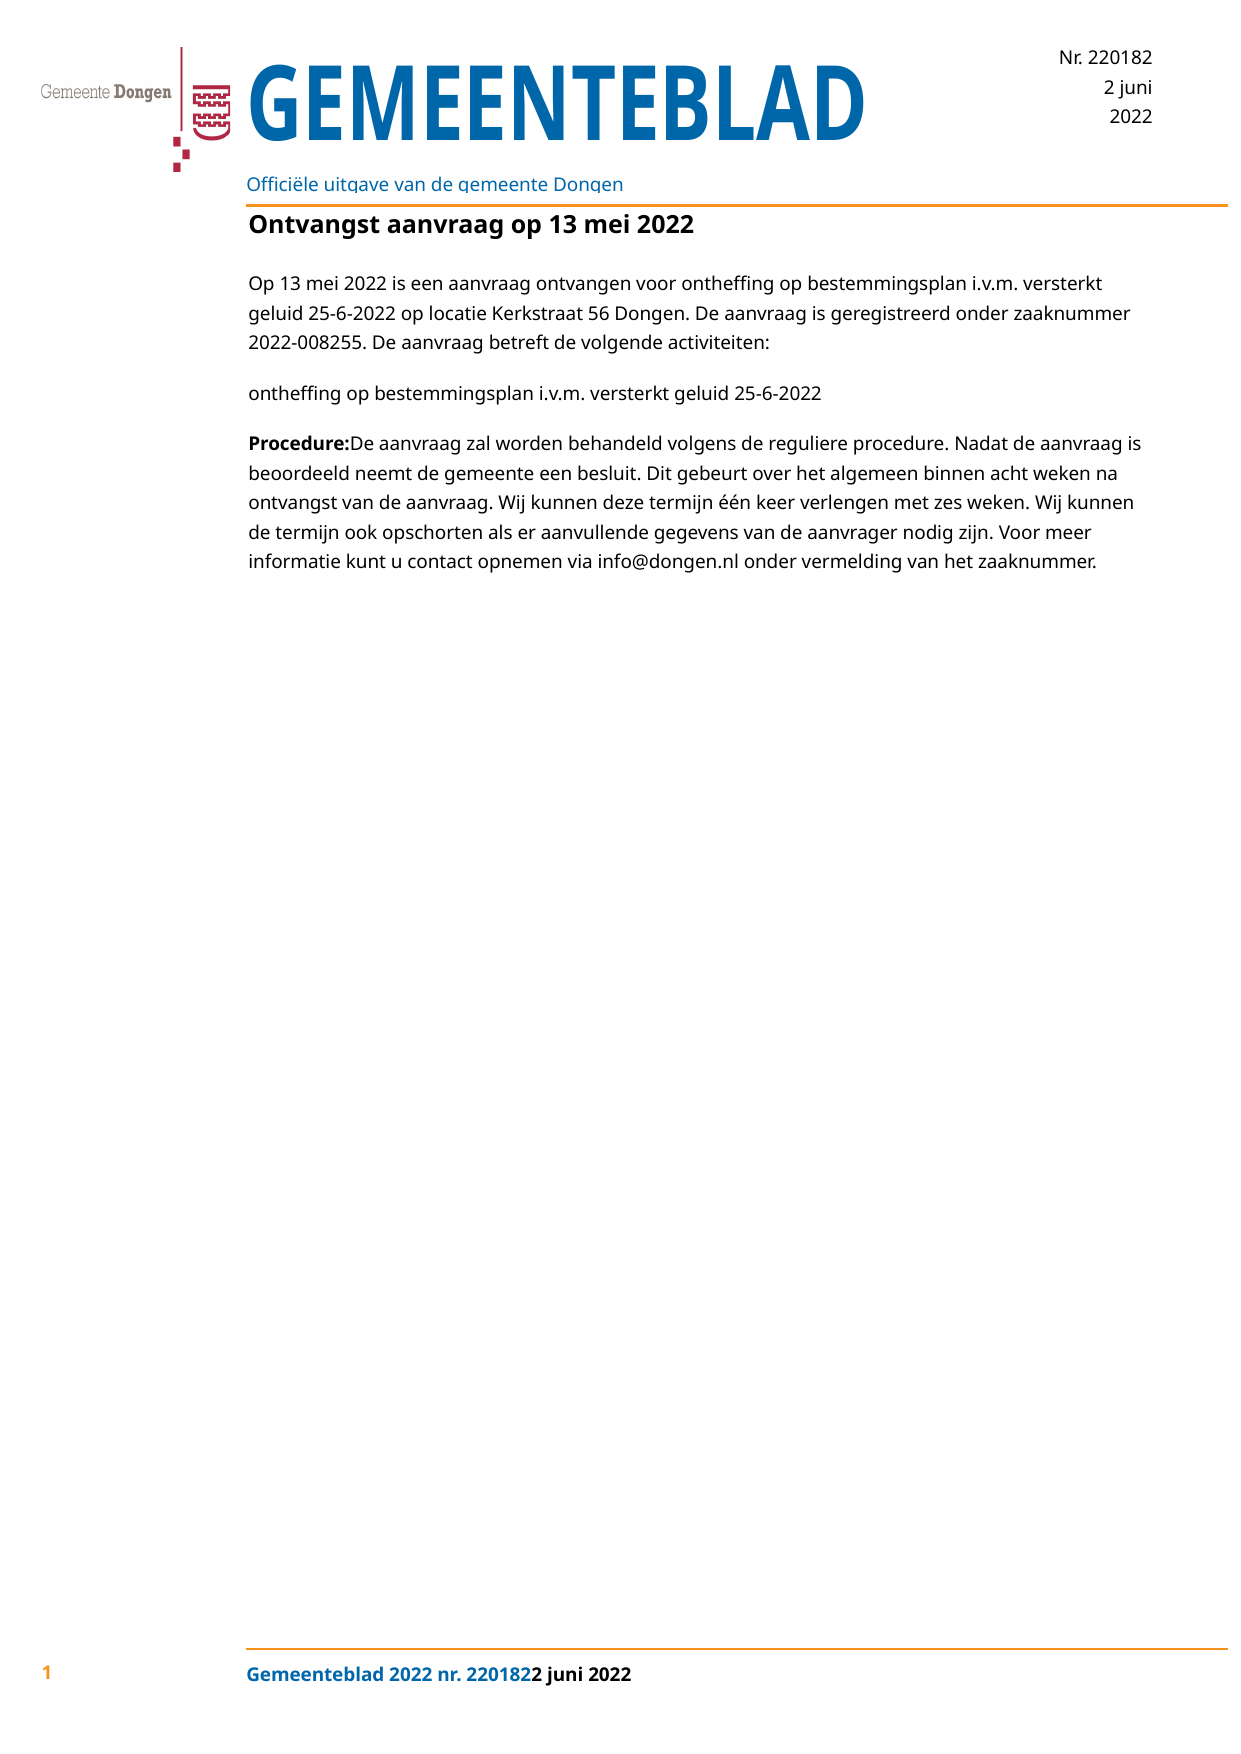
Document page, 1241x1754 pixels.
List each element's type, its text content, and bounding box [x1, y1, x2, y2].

text Op 13 mei 2022 is een aanvraag ontvangen voor ontheffing op bestemmingsplan i.v.m. versterkt geluid 25-6-2022 op locatie Kerkstraat 56 Dongen. De aanvraag is geregistreerd onder zaaknummer 2022-008255. De aanvraag betreft de volgende activiteiten: [248, 270, 1152, 355]
text Procedure:De aanvraag zal worden behandeld volgens de reguliere procedure. Nadat de aanvraag is beoordeeld neemt de gemeente een besluit. Dit gebeurt over het algemeen binnen acht weken na ontvangst van de aanvraag. Wij kunnen deze termijn één keer verlengen met zes weken. Wij kunnen de termijn ook opschorten als er aanvullende gegevens van de aanvrager nodig zijn. Voor meer informatie kunt u contact opnemen via info@dongen.nl onder vermelding van het zaaknummer. [248, 430, 1152, 574]
text ontheffing op bestemmingsplan i.v.m. versterkt geluid 25-6-2022 [248, 380, 1152, 406]
picture [41, 47, 231, 172]
text Ontvangst aanvraag op 13 mei 2022 [248, 207, 1152, 241]
